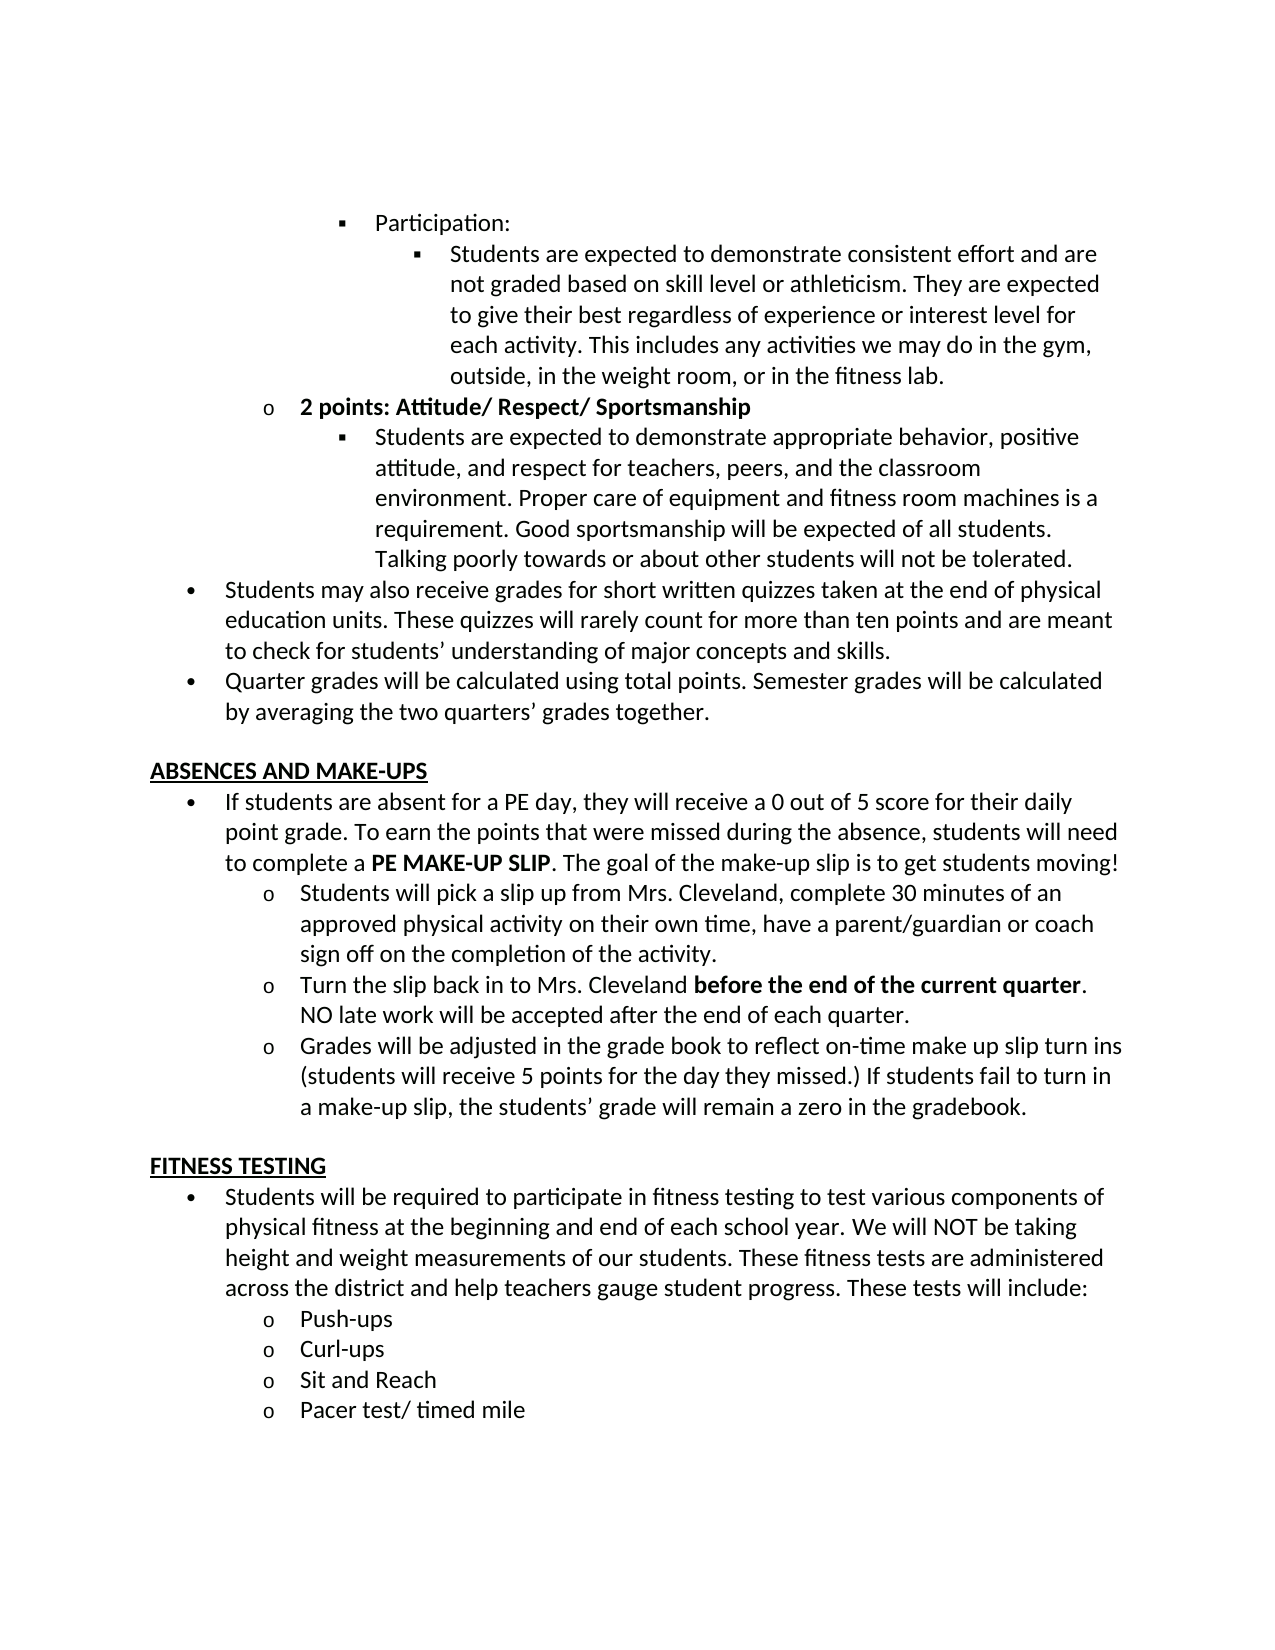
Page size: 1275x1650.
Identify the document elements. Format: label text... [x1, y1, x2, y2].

text ABSENCES AND MAKE-UPS [150, 755, 1125, 786]
list Students will be required to participate in fitness testing to test various components of physical fitness at the beginning and end of each school year. We will NOT be taking height and weight measurements of our students. These fitness tests are administered across the district and help teachers gauge student progress. These tests will include: [187, 1181, 1125, 1303]
list Quarter grades will be calculated using total points. Semester grades will be calculated by averaging the two quarters’ grades together. [187, 665, 1125, 726]
list Curl-ups [262, 1333, 1125, 1364]
list Push-ups [262, 1303, 1125, 1333]
list 2 points: Attitude/ Respect/ Sportsmanship [262, 391, 1125, 421]
list If students are absent for a PE day, they will receive a 0 out of 5 score for their daily point grade. To earn the points that were missed during the absence, students will need to complete a PE MAKE-UP SLIP. The goal of the make-up slip is to get students moving! [187, 786, 1125, 877]
list Sit and Reach [262, 1364, 1125, 1394]
list Students are expected to demonstrate appropriate behavior, positive attitude, and respect for teachers, peers, and the classroom environment. Proper care of equipment and fitness room machines is a requirement. Good sportsmanship will be expected of all students. Talking poorly towards or about other students will not be tolerated. [337, 421, 1125, 574]
text FITNESS TESTING [150, 1150, 1125, 1181]
list Students may also receive grades for short written quizzes taken at the end of physical education units. These quizzes will rarely count for more than ten points and are meant to check for students’ understanding of major concepts and skills. [187, 574, 1125, 665]
list Students are expected to demonstrate consistent effort and are not graded based on skill level or athleticism. They are expected to give their best regardless of experience or interest level for each activity. This includes any activities we may do in the gym, outside, in the weight room, or in the fitness lab. [412, 238, 1125, 391]
list Pacer test/ timed mile [262, 1394, 1125, 1425]
list Turn the slip back in to Mrs. Cleveland before the end of the current quarter. NO late work will be accepted after the end of each quarter. [262, 969, 1125, 1030]
list Grades will be adjusted in the grade book to reflect on-time make up slip turn ins (students will receive 5 points for the day they missed.) If students fail to turn in a make-up slip, the students’ grade will remain a zero in the gradebook. [262, 1030, 1125, 1121]
list Students will pick a slip up from Mrs. Cleveland, complete 30 minutes of an approved physical activity on their own time, have a parent/guardian or coach sign off on the completion of the activity. [262, 877, 1125, 969]
list Participation: [337, 207, 1125, 238]
